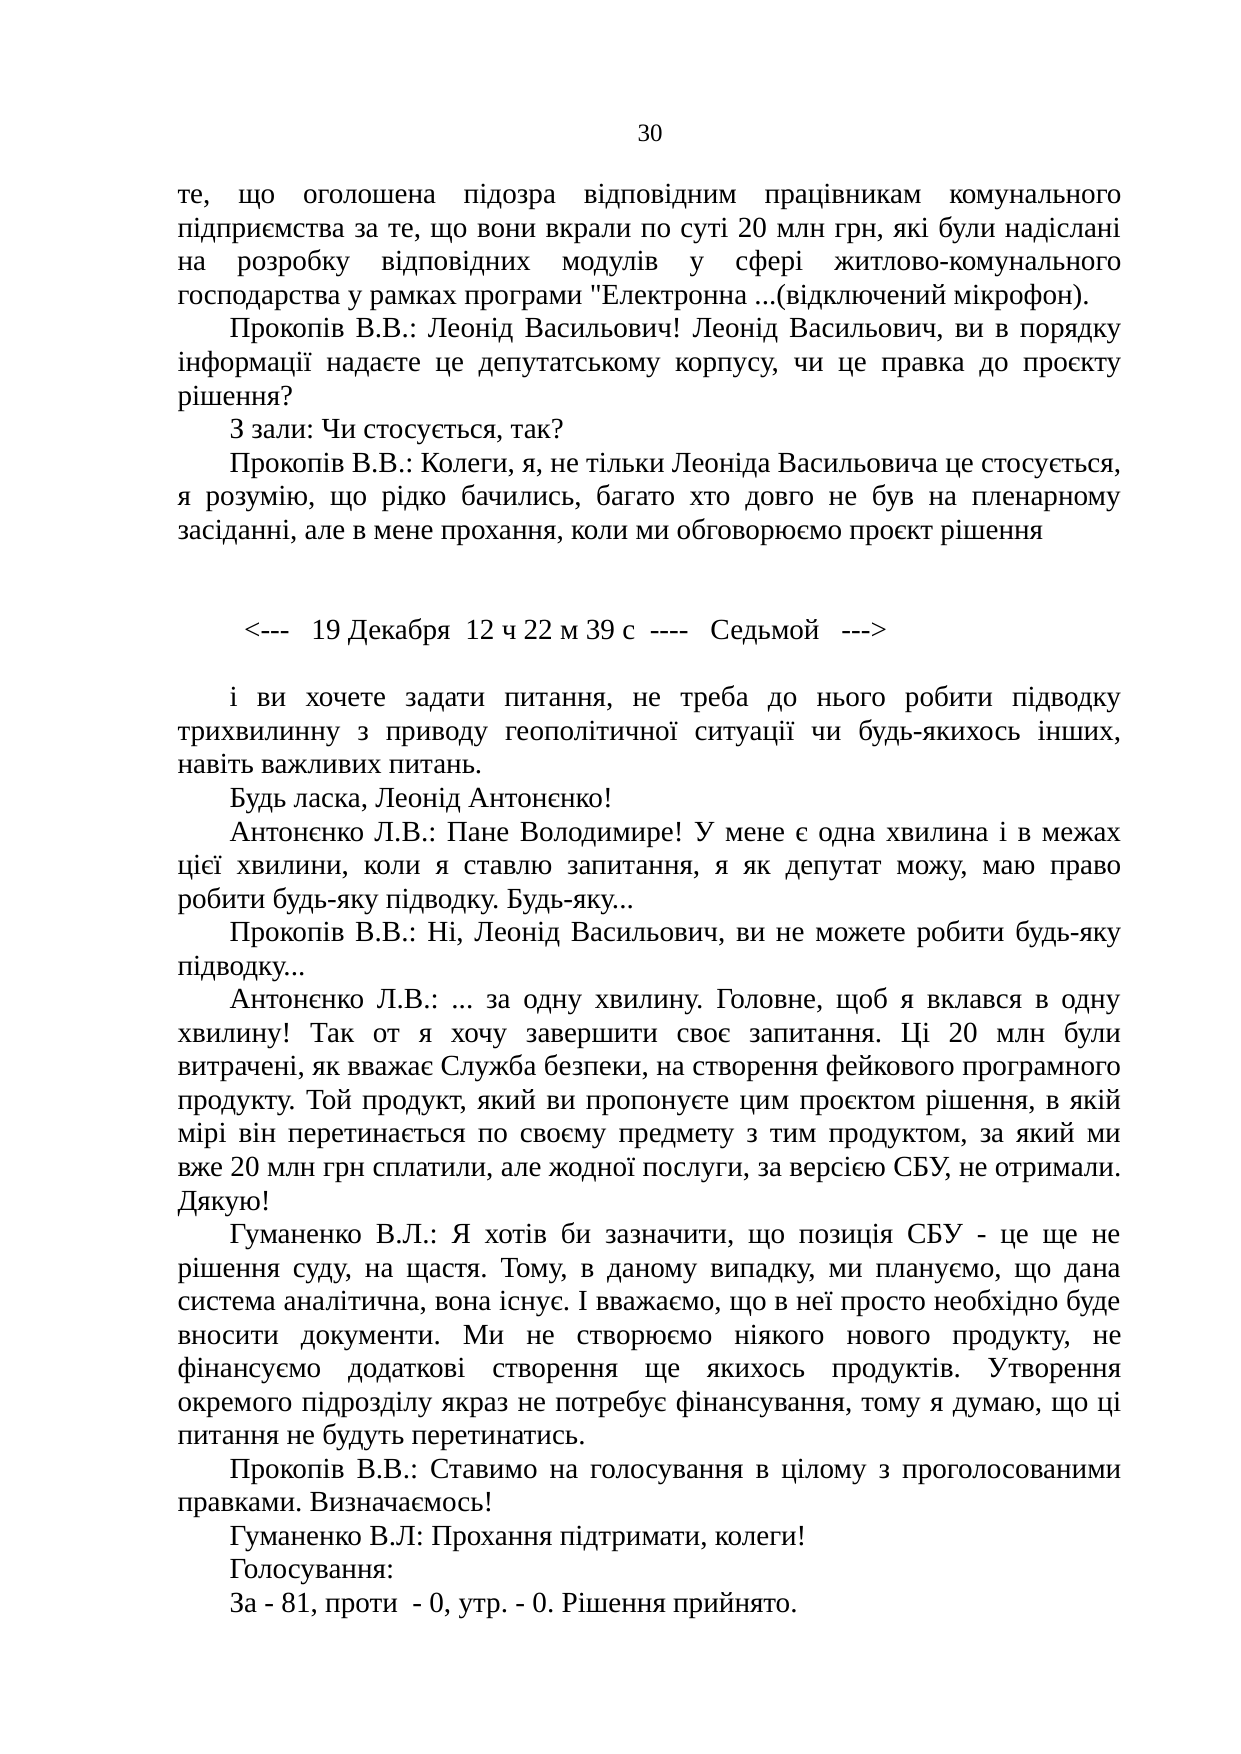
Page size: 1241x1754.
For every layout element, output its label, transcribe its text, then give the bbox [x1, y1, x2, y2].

text Прокопів В.В.: Леонід Васильович! Леонід Васильович, ви в порядку інформації надаєте це депутатському корпусу, чи це правка до проєкту рішення? [177, 311, 1122, 411]
text Гуманенко В.Л: Прохання підтримати, колеги! [177, 1518, 1122, 1552]
text Прокопів В.В.: Колеги, я, не тільки Леоніда Васильовича це стосується, я розумію, що рідко бачились, багато хто довго не був на пленарному засіданні, але в мене прохання, коли ми обговорюємо проєкт рішення [177, 445, 1122, 545]
text те, що оголошена підозра відповідним працівникам комунального підприємства за те, що вони вкрали по суті 20 млн грн, які були надіслані на розробку відповідних модулів у сфері житлово-комунального господарства у рамках програми "Електронна ...(відключений мікрофон). [177, 176, 1122, 311]
text Антонєнко Л.В.: Пане Володимире! У мене є одна хвилина і в межах цієї хвилини, коли я ставлю запитання, я як депутат можу, маю право робити будь-яку підводку. Будь-яку... [177, 814, 1122, 914]
text Прокопів В.В.: Ні, Леонід Васильович, ви не можете робити будь-яку підводку... [177, 914, 1122, 981]
text і ви хочете задати питання, не треба до нього робити підводку трихвилинну з приводу геополітичної ситуації чи будь-якихось інших, навіть важливих питань. [177, 679, 1122, 780]
text Голосування: [177, 1552, 1122, 1585]
text Гуманенко В.Л.: Я хотів би зазначити, що позиція СБУ - це ще не рішення суду, на щастя. Тому, в даному випадку, ми плануємо, що дана система аналітична, вона існує. І вважаємо, що в неї просто необхідно буде вносити документи. Ми не створюємо ніякого нового продукту, не фінансуємо додаткові створення ще якихось продуктів. Утворення окремого підрозділу якраз не потребує фінансування, тому я думаю, що ці питання не будуть перетинатись. [177, 1216, 1122, 1451]
text Антонєнко Л.В.: ... за одну хвилину. Головне, щоб я вклався в одну хвилину! Так от я хочу завершити своє запитання. Ці 20 млн були витрачені, як вважає Служба безпеки, на створення фейкового програмного продукту. Той продукт, який ви пропонуєте цим проєктом рішення, в якій мірі він перетинається по своєму предмету з тим продуктом, за який ми вже 20 млн грн сплатили, але жодної послуги, за версією СБУ, не отримали. Дякую! [177, 981, 1122, 1216]
text Будь ласка, Леонід Антонєнко! [177, 780, 1122, 814]
text З зали: Чи стосується, так? [177, 411, 1122, 445]
text За - 81, проти - 0, утр. - 0. Рішення прийнято. [177, 1585, 1122, 1619]
text <--- 19 Декабря 12 ч 22 м 39 с ---- Седьмой ---> [177, 612, 1122, 646]
text Прокопів В.В.: Ставимо на голосування в цілому з проголосованими правками. Визначаємось! [177, 1451, 1122, 1518]
